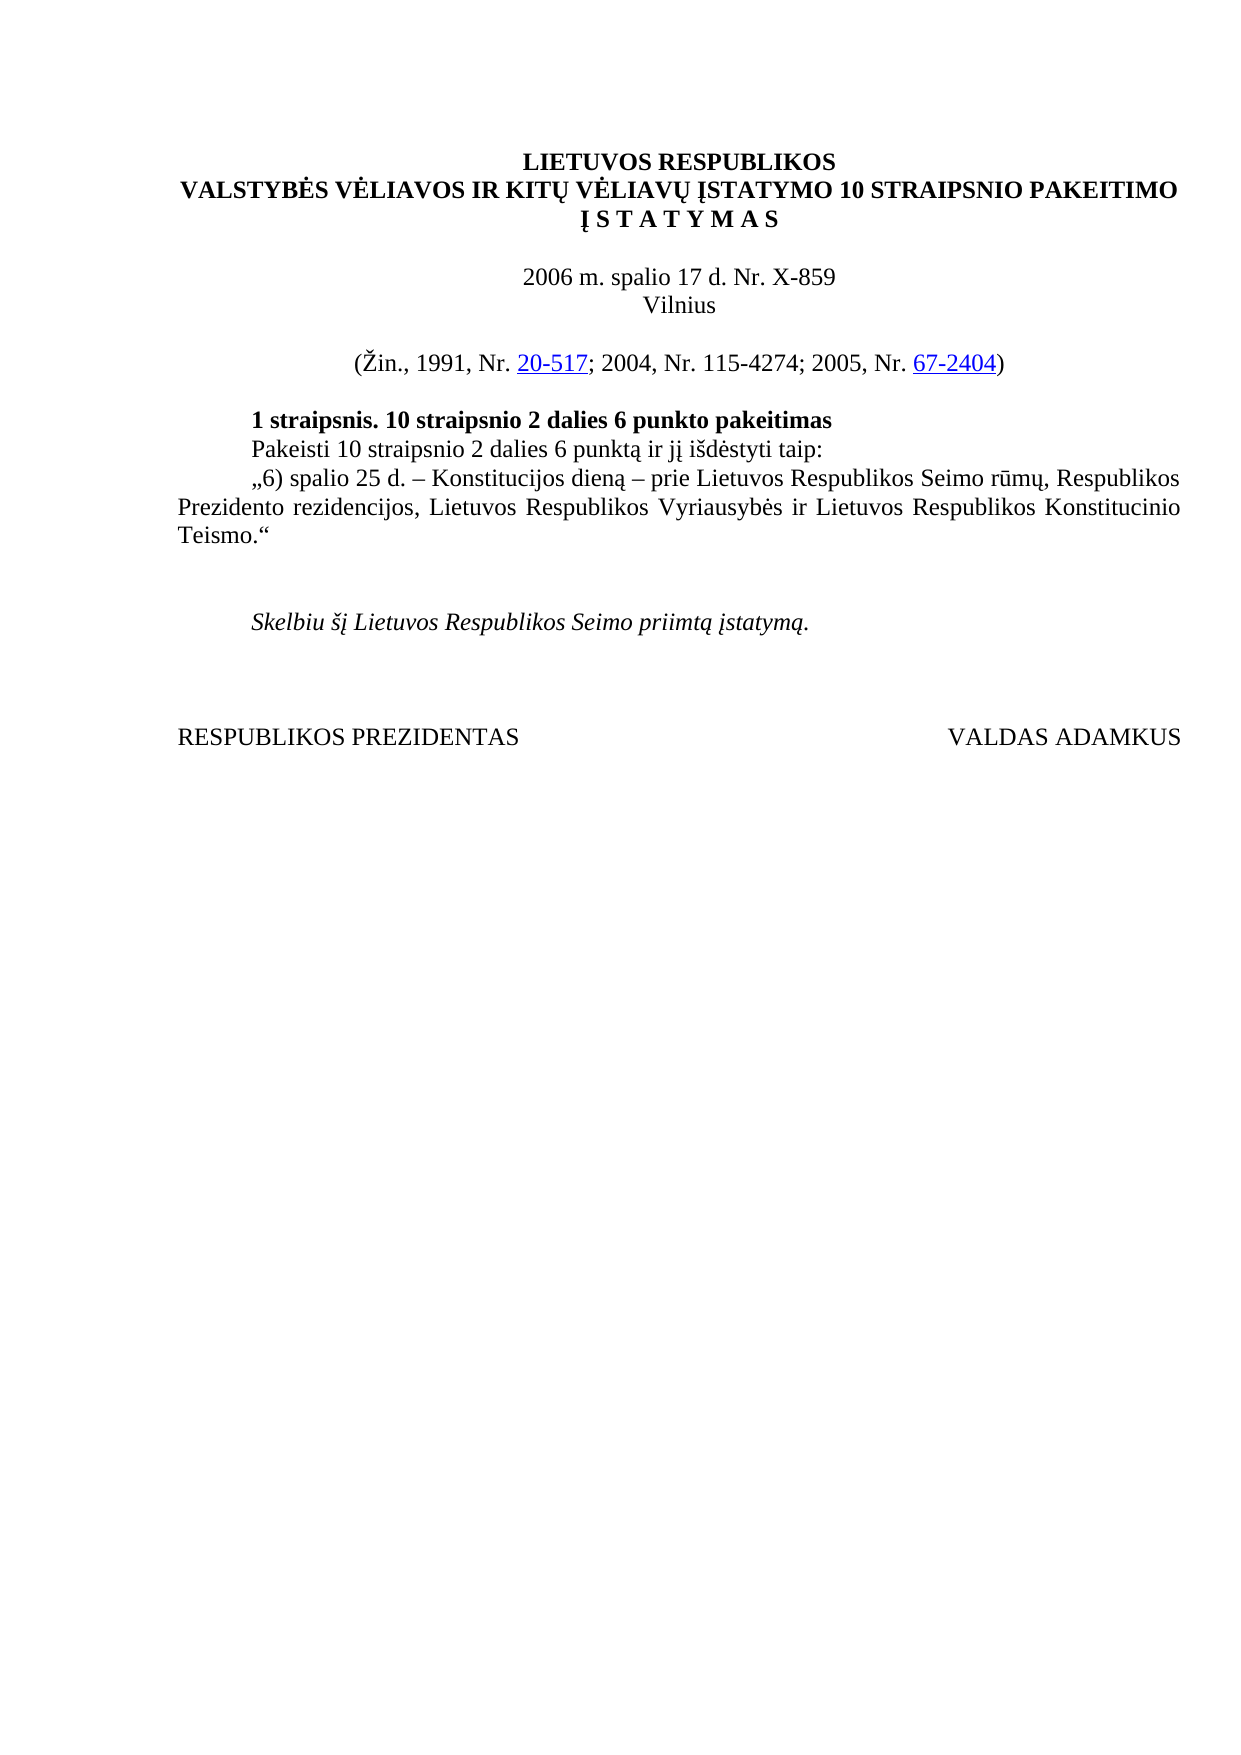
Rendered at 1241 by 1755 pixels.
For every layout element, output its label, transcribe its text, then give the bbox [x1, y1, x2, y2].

text Skelbiu šį Lietuvos Respublikos Seimo priimtą įstatymą. [177, 607, 1181, 636]
text RESPUBLIKOS PREZIDENTAS VALDAS ADAMKUS [177, 722, 1181, 751]
text „6) spalio 25 d. – Konstitucijos dieną – prie Lietuvos Respublikos Seimo rūmų, Respublikos Prezidento rezidencijos, Lietuvos Respublikos Vyriausybės ir Lietuvos Respublikos Konstitucinio Teismo.“ [177, 463, 1181, 549]
text VALSTYBĖS VĖLIAVOS IR KITŲ VĖLIAVŲ ĮSTATYMO 10 STRAIPSNIO PAKEITIMO [177, 176, 1181, 204]
text (Žin., 1991, Nr. 20-517; 2004, Nr. 115-4274; 2005, Nr. 67-2404) [177, 348, 1181, 377]
text 1 straipsnis. 10 straipsnio 2 dalies 6 punkto pakeitimas [177, 406, 1181, 434]
text Vilnius [177, 291, 1181, 319]
text LIETUVOS RESPUBLIKOS [177, 147, 1181, 176]
text 2006 m. spalio 17 d. Nr. X-859 [177, 262, 1181, 291]
text Pakeisti 10 straipsnio 2 dalies 6 punktą ir jį išdėstyti taip: [177, 434, 1181, 463]
text Į S T A T Y M A S [177, 204, 1181, 233]
